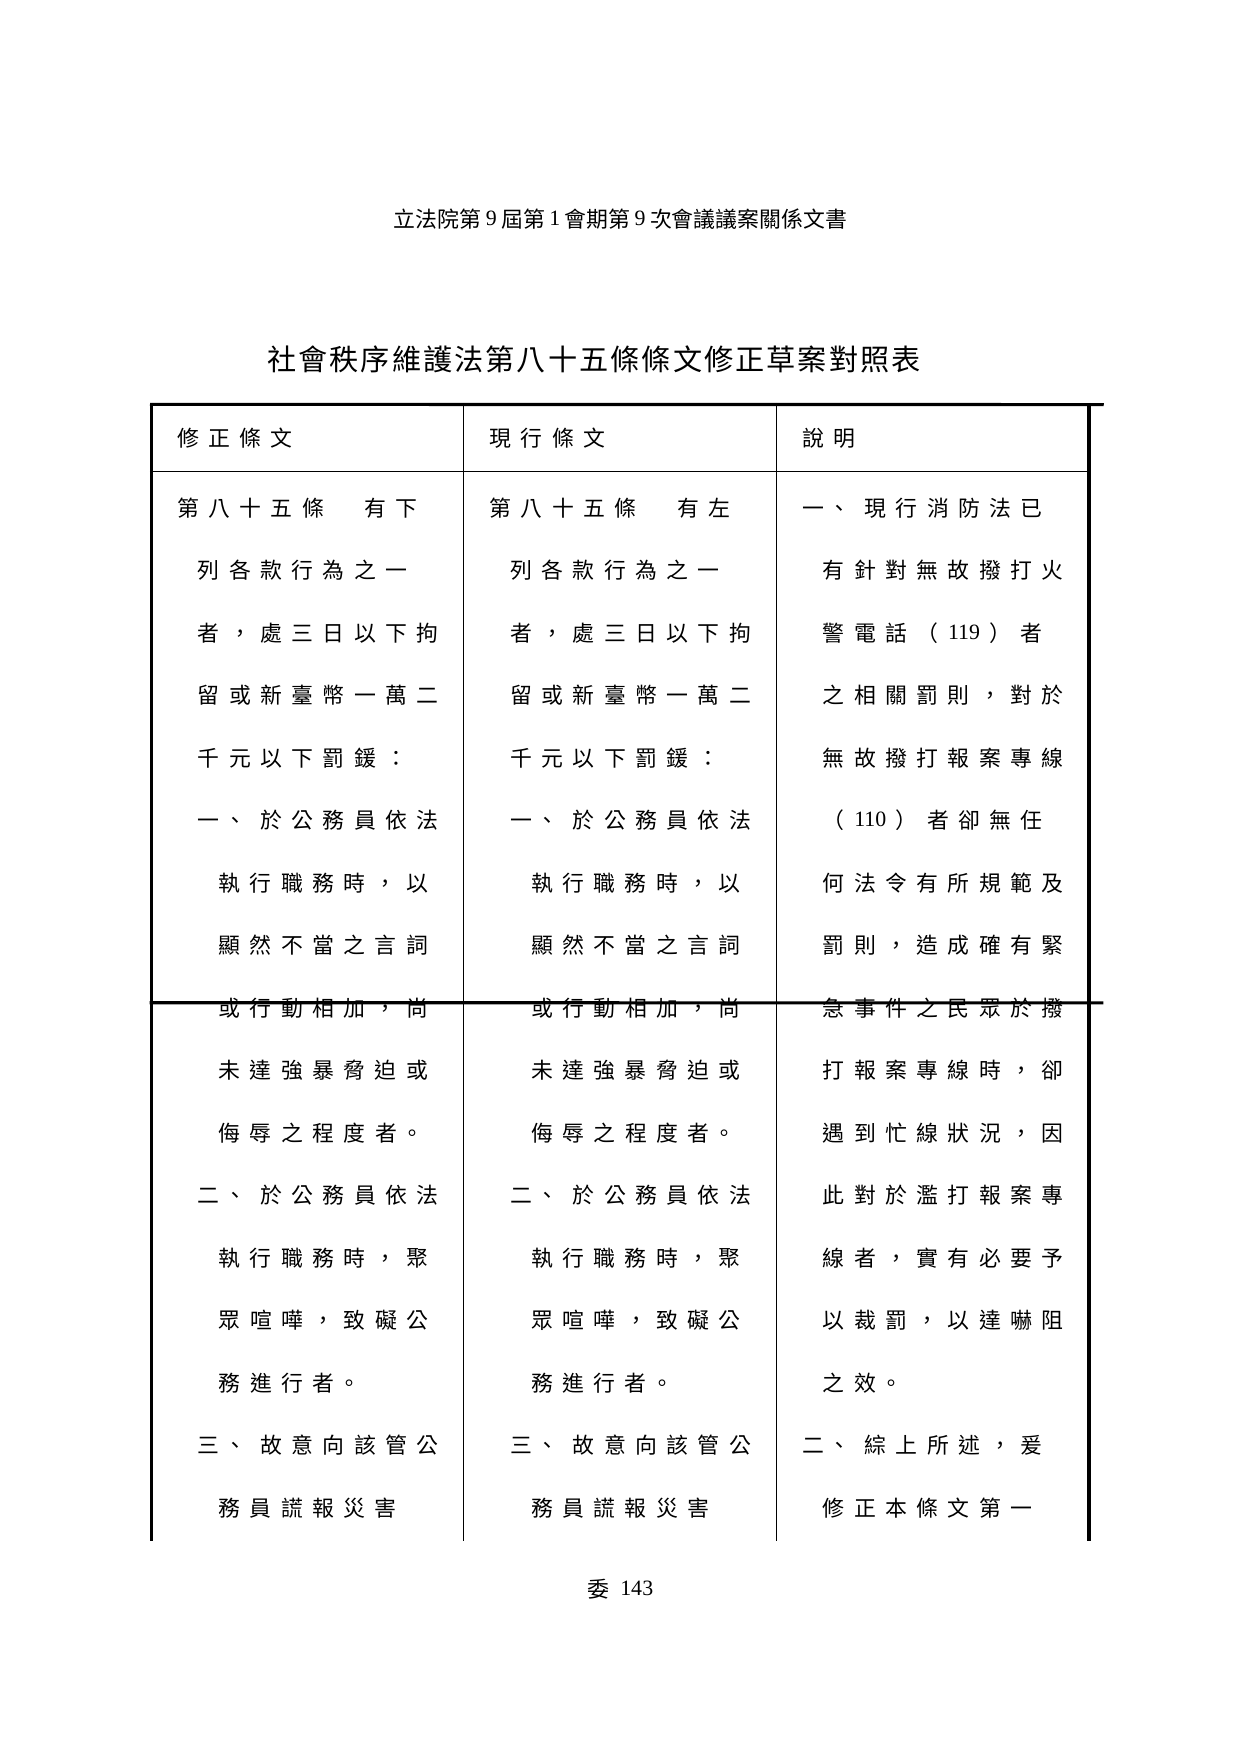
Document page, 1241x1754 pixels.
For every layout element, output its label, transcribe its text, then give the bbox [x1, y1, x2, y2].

table_cell 一、現行消防法已有針對無故撥打火警電話（119）者之相關罰則，對於無故撥打報案專線（110）者卻無任何法令有所規範及罰則，造成確有緊 [777, 472, 1087, 1001]
table_cell 說明 [777, 407, 1087, 471]
table_cell 或行動相加，尚未達強暴脅迫或侮辱之程度者。 二、於公務員依法執行職務時，聚眾喧嘩，致礙公務進行者。 三、故意向該管公務員謊報災害 [464, 1005, 776, 1541]
table_cell 修正條文 [153, 406, 463, 471]
table_cell 急事件之民眾於撥打報案專線時，卻遇到忙線狀況，因此對於濫打報案專線者，實有必要予以裁罰，以達嚇阻之效。 二、綜上所述，爰修正本條文第一 [777, 1005, 1087, 1541]
table_header 社會秩序維護法第八十五條條文修正草案對照表 [151, 313, 1089, 403]
table_cell 或行動相加，尚未達強暴脅迫或侮辱之程度者。 二、於公務員依法執行職務時，聚眾喧嘩，致礙公務進行者。 三、故意向該管公務員謊報災害 [153, 1005, 463, 1541]
table_cell 第八十五條 有左列各款行為之一者，處三日以下拘留或新臺幣一萬二千元以下罰鍰： 一、於公務員依法執行職務時，以顯然不當之言詞 [464, 472, 776, 1001]
table_cell 第八十五條 有下列各款行為之一者，處三日以下拘留或新臺幣一萬二千元以下罰鍰： 一、於公務員依法執行職務時，以顯然不當之言詞 [153, 472, 463, 1001]
table_cell 現行條文 [464, 407, 776, 471]
